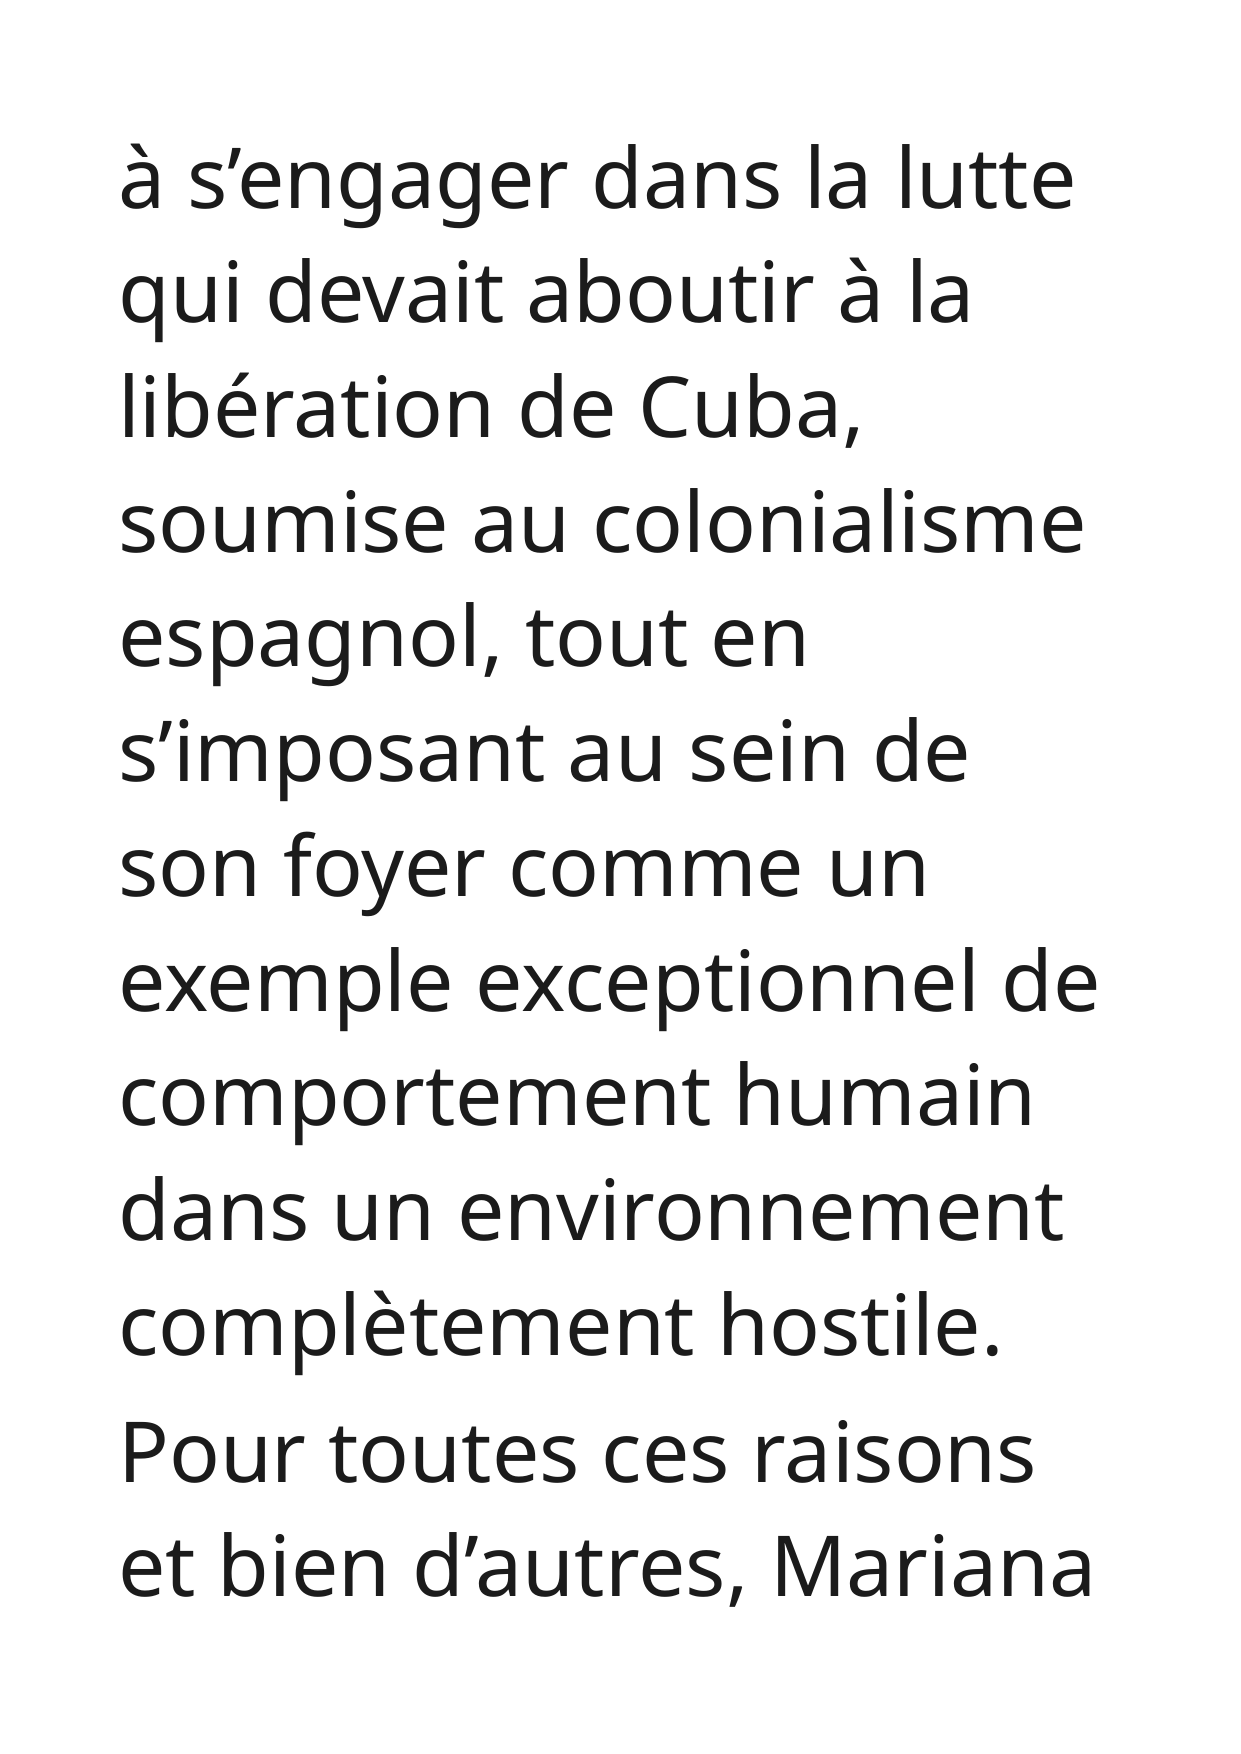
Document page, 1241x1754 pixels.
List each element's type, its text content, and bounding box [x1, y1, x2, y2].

text à s’engager dans la lutte qui devait aboutir à la libération de Cuba, soumise au colonialisme espagnol, tout en s’imposant au sein de son foyer comme un exemple exceptionnel de comportement humain dans un environnement complètement hostile. [118, 118, 1122, 1380]
text Pour toutes ces raisons et bien d’autres, Mariana [118, 1392, 1122, 1622]
